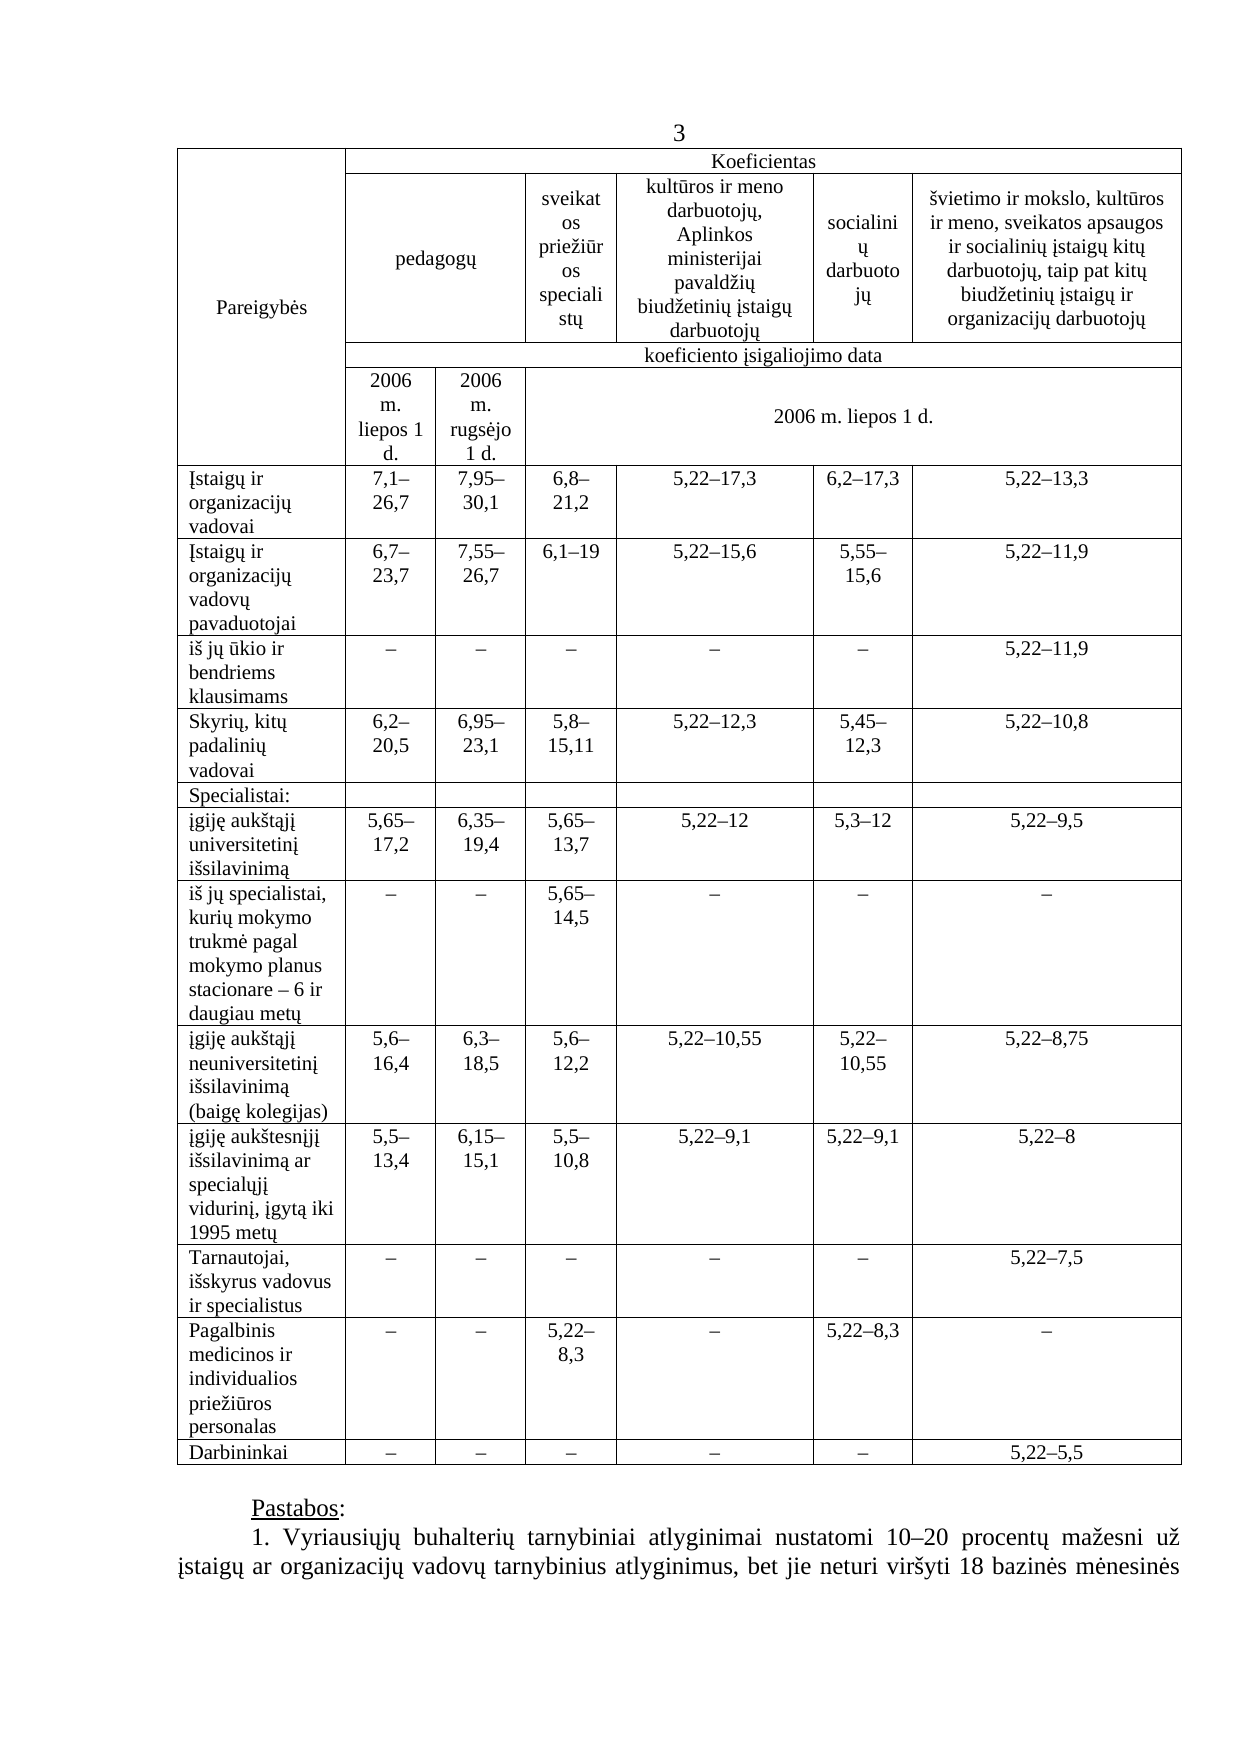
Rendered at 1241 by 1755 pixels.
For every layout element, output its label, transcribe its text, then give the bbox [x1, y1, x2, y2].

table_cell [346, 783, 435, 807]
table_cell 5,22–9,5 [913, 808, 1181, 880]
table_cell 5,8–15,11 [526, 709, 616, 782]
table_cell 6,2–17,3 [814, 466, 912, 538]
table_cell – [617, 1318, 813, 1438]
table_cell 5,22–5,5 [913, 1440, 1181, 1464]
table_cell – [814, 636, 912, 708]
table_cell 5,22–10,8 [913, 709, 1181, 782]
table_cell Specialistai: [178, 783, 345, 807]
table_cell 2006 m. liepos 1 d. [346, 368, 435, 464]
table_cell pedagogų [346, 174, 525, 342]
table_cell 5,22–8,3 [814, 1318, 912, 1438]
table_cell 6,35–19,4 [436, 808, 525, 880]
table_cell – [436, 1245, 525, 1317]
table_cell 5,22–8 [913, 1124, 1181, 1244]
table_cell – [436, 636, 525, 708]
table_cell – [526, 1245, 616, 1317]
table_cell įgiję aukštesnįjį išsilavinimą ar specialųjį vidurinį, įgytą iki 1995 metų [178, 1124, 345, 1244]
text 1. Vyriausiųjų buhalterių tarnybiniai atlyginimai nustatomi 10–20 procentų mažesni už įstaigų ar organizacijų vadovų tarnybinius atlyginimus, bet jie neturi viršyti 18 bazinės mėnesinės [177, 1522, 1181, 1580]
table_cell – [617, 636, 813, 708]
table_cell 7,1–26,7 [346, 466, 435, 538]
table_cell 5,22–13,3 [913, 466, 1181, 538]
table_cell 5,22–11,9 [913, 539, 1181, 635]
table_cell 6,1–19 [526, 539, 616, 635]
table_cell 6,7–23,7 [346, 539, 435, 635]
table_cell 6,15–15,1 [436, 1124, 525, 1244]
table_cell – [346, 881, 435, 1025]
table_cell 5,45–12,3 [814, 709, 912, 782]
table_cell koeficiento įsigaliojimo data [346, 343, 1181, 367]
table_cell socialinių darbuotojų [814, 174, 912, 342]
table_cell [814, 783, 912, 807]
table_cell 5,22–9,1 [617, 1124, 813, 1244]
table_cell 6,3–18,5 [436, 1026, 525, 1123]
table_cell 2006 m. liepos 1 d. [526, 368, 1181, 464]
table_cell – [346, 1245, 435, 1317]
text Pastabos: [177, 1493, 1181, 1522]
table_cell 6,95–23,1 [436, 709, 525, 782]
table_cell Darbininkai [178, 1440, 345, 1464]
table_cell – [913, 1318, 1181, 1438]
table_cell 5,22–12,3 [617, 709, 813, 782]
table_cell 5,5–10,8 [526, 1124, 616, 1244]
table_cell – [617, 881, 813, 1025]
table_cell 5,5–13,4 [346, 1124, 435, 1244]
table_cell 5,65–14,5 [526, 881, 616, 1025]
table_cell 5,6–12,2 [526, 1026, 616, 1123]
table_cell Įstaigų ir organizacijų vadovų pavaduotojai [178, 539, 345, 635]
table_cell 5,22–17,3 [617, 466, 813, 538]
table_cell – [346, 636, 435, 708]
table_cell 5,65–13,7 [526, 808, 616, 880]
table_cell iš jų specialistai, kurių mokymo trukmė pagal mokymo planus stacionare – 6 ir daugiau metų [178, 881, 345, 1025]
table_cell 6,2–20,5 [346, 709, 435, 782]
table_cell – [526, 1440, 616, 1464]
table_cell 5,65–17,2 [346, 808, 435, 880]
table_cell 5,22–10,55 [617, 1026, 813, 1123]
table_cell [436, 783, 525, 807]
table_cell Tarnautojai, išskyrus vadovus ir specialistus [178, 1245, 345, 1317]
table_cell – [346, 1440, 435, 1464]
table_cell [913, 783, 1181, 807]
table_cell 5,22–15,6 [617, 539, 813, 635]
table_cell 7,95–30,1 [436, 466, 525, 538]
table_cell 6,8–21,2 [526, 466, 616, 538]
table_cell Skyrių, kitų padalinių vadovai [178, 709, 345, 782]
table_cell – [436, 881, 525, 1025]
table_cell Pagalbinis medicinos ir individualios priežiūros personalas [178, 1318, 345, 1438]
table_cell – [617, 1245, 813, 1317]
table_cell – [526, 636, 616, 708]
table_cell švietimo ir mokslo, kultūros ir meno, sveikatos apsaugos ir socialinių įstaigų kitų darbuotojų, taip pat kitų biudžetinių įstaigų ir organizacijų darbuotojų [913, 174, 1181, 342]
table_cell 5,22–12 [617, 808, 813, 880]
table_cell sveikatos priežiūros specialistų [526, 174, 616, 342]
table_cell – [814, 881, 912, 1025]
table_header Pareigybės [178, 149, 345, 464]
table_header Koeficientas [346, 149, 1181, 173]
table_cell – [617, 1440, 813, 1464]
table_cell 7,55–26,7 [436, 539, 525, 635]
table_cell 5,55–15,6 [814, 539, 912, 635]
table_cell – [913, 881, 1181, 1025]
table_cell įgiję aukštąjį universitetinį išsilavinimą [178, 808, 345, 880]
table_cell 5,22–11,9 [913, 636, 1181, 708]
table_cell 5,22–7,5 [913, 1245, 1181, 1317]
table_cell – [814, 1245, 912, 1317]
table_cell – [436, 1440, 525, 1464]
table_cell [617, 783, 813, 807]
table_cell kultūros ir meno darbuotojų, Aplinkos ministerijai pavaldžių biudžetinių įstaigų darbuotojų [617, 174, 813, 342]
table_cell įgiję aukštąjį neuniversitetinį išsilavinimą (baigę kolegijas) [178, 1026, 345, 1123]
table_cell 5,22–9,1 [814, 1124, 912, 1244]
table_cell 5,3–12 [814, 808, 912, 880]
table_cell – [346, 1318, 435, 1438]
table_cell – [436, 1318, 525, 1438]
table_cell 5,22–8,3 [526, 1318, 616, 1438]
table_cell 5,22–8,75 [913, 1026, 1181, 1123]
table_cell 5,6–16,4 [346, 1026, 435, 1123]
table_cell iš jų ūkio ir bendriems klausimams [178, 636, 345, 708]
table_cell – [814, 1440, 912, 1464]
table_cell [526, 783, 616, 807]
table_cell 5,22–10,55 [814, 1026, 912, 1123]
table_cell 2006 m. rugsėjo 1 d. [436, 368, 525, 464]
table_cell Įstaigų ir organizacijų vadovai [178, 466, 345, 538]
